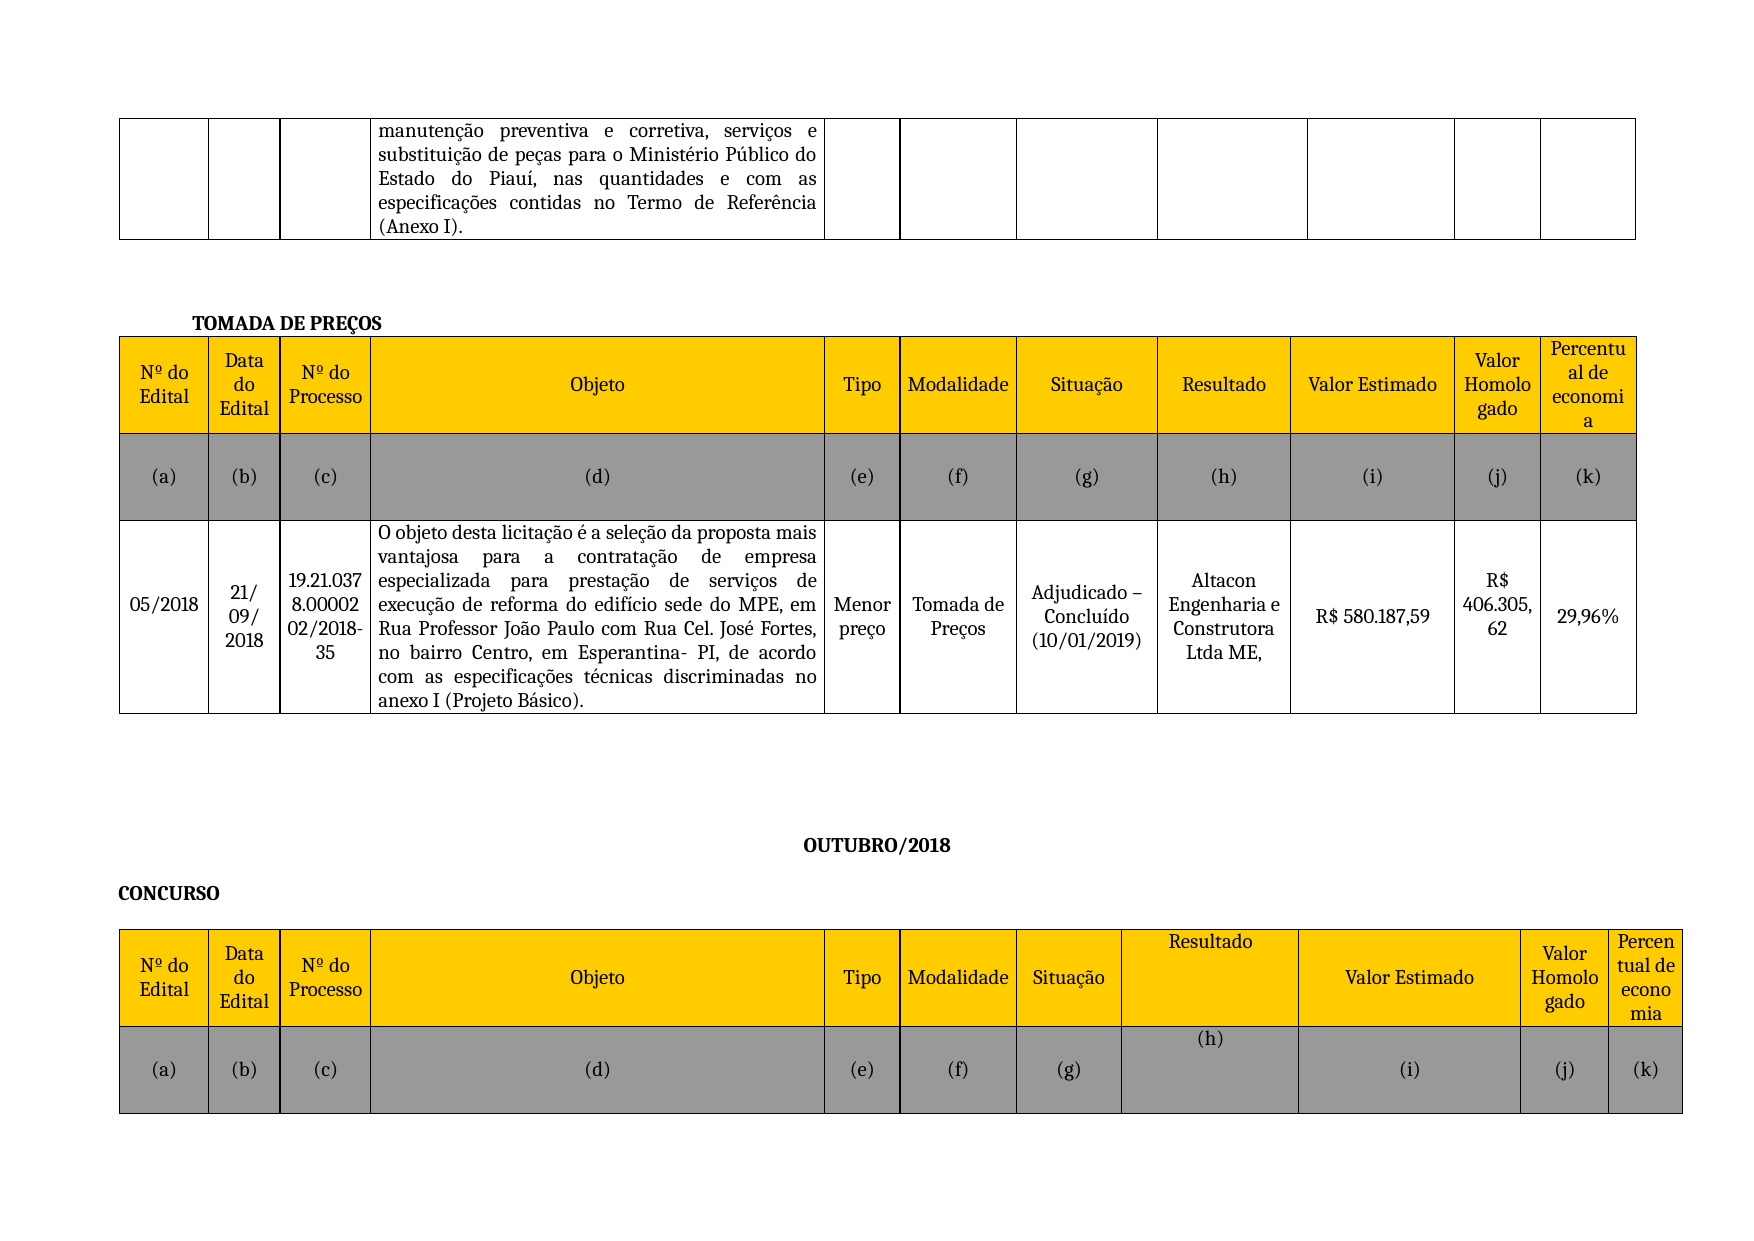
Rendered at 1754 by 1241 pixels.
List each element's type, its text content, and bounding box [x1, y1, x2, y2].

table_header Nº do Edital [120, 337, 208, 433]
table_cell [1308, 119, 1454, 239]
table_cell - [1455, 119, 1540, 239]
table_cell (f) [901, 1027, 1016, 1113]
table_header Nº do Processo [281, 337, 370, 433]
table_header Percentual de economia [1609, 930, 1682, 1026]
table_header Modalidade [901, 337, 1016, 433]
table_header Situação [1017, 337, 1157, 433]
table_cell (c) [281, 434, 370, 520]
table_cell [1017, 119, 1157, 239]
table_cell (k) [1609, 1027, 1682, 1113]
table_header Valor Estimado [1291, 337, 1454, 433]
text CONCURSO [118, 881, 1636, 905]
table_cell manutenção preventiva e corretiva, serviços e substituição de peças para o Ministério Público do Estado do Piauí, nas quantidades e com as especificações contidas no Termo de Referência (Anexo I). [371, 119, 824, 239]
table_cell R$ 406.305,62 [1455, 521, 1540, 712]
table_cell O objeto desta licitação é a seleção da proposta mais vantajosa para a contratação de empresa especializada para prestação de serviços de execução de reforma do edifício sede do MPE, em Rua Professor João Paulo com Rua Cel. José Fortes, no bairro Centro, em Esperantina- PI, de acordo com as especificações técnicas discriminadas no anexo I (Projeto Básico). [371, 521, 824, 712]
table_cell 29,96% [1541, 521, 1636, 712]
table_header Nº do Edital [120, 930, 208, 1026]
table_header Percentual de economia [1541, 337, 1636, 433]
table_header Modalidade [901, 930, 1016, 1026]
table_header Data do Edital [209, 930, 279, 1026]
table_header Valor Homologado [1521, 930, 1608, 1026]
table_cell (e) [825, 1027, 899, 1113]
table_cell (f) [901, 434, 1016, 520]
table_cell (b) [209, 434, 279, 520]
table_cell (i) [1299, 1027, 1520, 1113]
table_cell R$ 580.187,59 [1291, 521, 1454, 712]
table_cell (h) [1122, 1027, 1298, 1113]
table_cell [209, 119, 279, 239]
table_cell (k) [1541, 434, 1636, 520]
table_cell [120, 119, 208, 239]
table_cell [901, 119, 1016, 239]
table_cell - [1541, 119, 1635, 239]
table_cell (d) [371, 434, 824, 520]
table_cell (b) [209, 1027, 279, 1113]
table_cell Altacon Engenharia e Construtora Ltda ME, [1158, 521, 1290, 712]
table_header Resultado [1158, 337, 1290, 433]
table_cell (h) [1158, 434, 1290, 520]
table_header Valor Homologado [1455, 337, 1540, 433]
table_header Situação [1017, 930, 1121, 1026]
table_cell (d) [371, 1027, 824, 1113]
table_cell Menor preço [825, 521, 899, 712]
table_header Nº do Processo [281, 930, 370, 1026]
table_cell (g) [1017, 1027, 1121, 1113]
table_cell Tomada de Preços [901, 521, 1016, 712]
table_cell Adjudicado – Concluído (10/01/2019) [1017, 521, 1157, 712]
table_cell 05/2018 [120, 521, 208, 712]
table_cell (e) [825, 434, 899, 520]
table_cell (a) [120, 434, 208, 520]
table_header Resultado [1122, 930, 1298, 1026]
table_cell (a) [120, 1027, 208, 1113]
table_header Objeto [371, 930, 824, 1026]
text OUTUBRO/2018 [118, 833, 1636, 857]
table_cell 21/ 09/ 2018 [209, 521, 279, 712]
table_header Objeto [371, 337, 824, 433]
text TOMADA DE PREÇOS [118, 312, 1636, 336]
table_header Tipo [825, 930, 899, 1026]
table_cell 19.21.0378.0000202/2018-35 [281, 521, 370, 712]
table_cell [825, 119, 899, 239]
table_cell (c) [281, 1027, 370, 1113]
table_header Valor Estimado [1299, 930, 1520, 1026]
table_cell (g) [1017, 434, 1157, 520]
table_header Tipo [825, 337, 899, 433]
table_header Data do Edital [209, 337, 279, 433]
table_cell [1158, 119, 1307, 239]
table_cell (j) [1455, 434, 1540, 520]
table_cell (j) [1521, 1027, 1608, 1113]
table_cell [281, 119, 370, 239]
table_cell (i) [1291, 434, 1454, 520]
